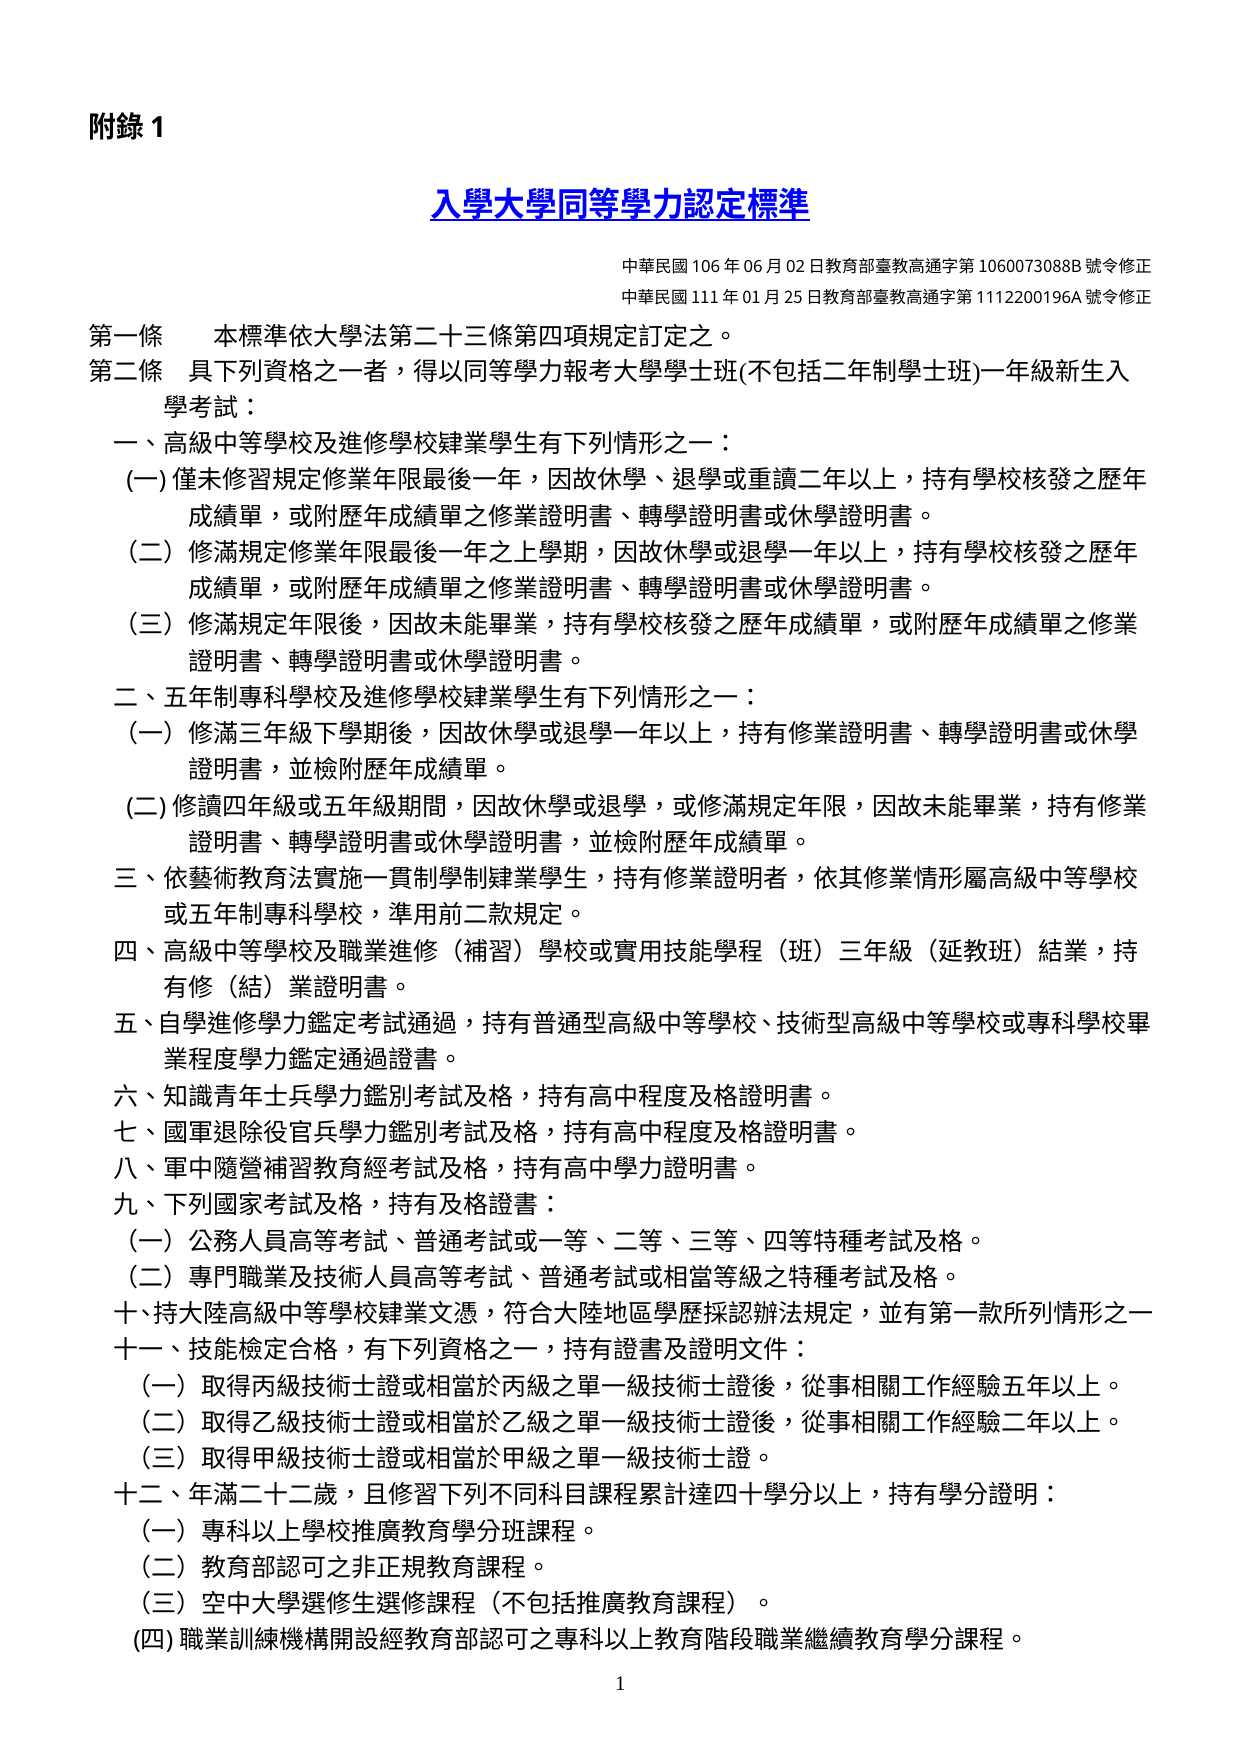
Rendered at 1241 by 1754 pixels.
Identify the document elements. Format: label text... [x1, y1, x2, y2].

text （一）修滿三年級下學期後，因故休學或退學一年以上，持有修業證明書、轉學證明書或休學證明書，並檢附歷年成績單。 [114, 714, 1152, 786]
text 第二條 具下列資格之一者，得以同等學力報考大學學士班(不包括二年制學士班)一年級新生入學考試： [89, 351, 1152, 424]
text 中華民國111年01月25日教育部臺教高通字第1112200196A號令修正 [89, 278, 1152, 309]
text 九、下列國家考試及格，持有及格證書： [114, 1185, 1152, 1221]
text (四) 職業訓練機構開設經教育部認可之專科以上教育階段職業繼續教育學分課程。 [114, 1620, 1152, 1656]
text 六、知識青年士兵學力鑑別考試及格，持有高中程度及格證明書。 [114, 1076, 1152, 1112]
text 五、自學進修學力鑑定考試通過，持有普通型高級中等學校、技術型高級中等學校或專科學校畢業程度學力鑑定通過證書。 [114, 1004, 1152, 1076]
text （三）取得甲級技術士證或相當於甲級之單一級技術士證。 [114, 1439, 1152, 1475]
text （一）專科以上學校推廣教育學分班課程。 [114, 1511, 1152, 1547]
text (一) 僅未修習規定修業年限最後一年，因故休學、退學或重讀二年以上，持有學校核發之歷年成績單，或附歷年成績單之修業證明書、轉學證明書或休學證明書。 [126, 460, 1152, 532]
text （三）空中大學選修生選修課程（不包括推廣教育課程）。 [114, 1584, 1152, 1620]
text （三）修滿規定年限後，因故未能畢業，持有學校核發之歷年成績單，或附歷年成績單之修業證明書、轉學證明書或休學證明書。 [114, 605, 1152, 677]
text 十一、技能檢定合格，有下列資格之一，持有證書及證明文件： [114, 1330, 1152, 1366]
text 三、依藝術教育法實施一貫制學制肄業學生，持有修業證明者，依其修業情形屬高級中等學校或五年制專科學校，準用前二款規定。 [114, 859, 1152, 931]
text (二) 修讀四年級或五年級期間，因故休學或退學，或修滿規定年限，因故未能畢業，持有修業證明書、轉學證明書或休學證明書，並檢附歷年成績單。 [126, 786, 1152, 859]
text 二、五年制專科學校及進修學校肄業學生有下列情形之一： [114, 677, 1152, 714]
text （一）公務人員高等考試、普通考試或一等、二等、三等、四等特種考試及格。 [114, 1221, 1152, 1257]
text 一、高級中等學校及進修學校肄業學生有下列情形之一： [114, 424, 1152, 460]
text 入學大學同等學力認定標準 [89, 193, 1152, 222]
text 八、軍中隨營補習教育經考試及格，持有高中學力證明書。 [114, 1149, 1152, 1185]
text （一）取得丙級技術士證或相當於丙級之單一級技術士證後，從事相關工作經驗五年以上。 [114, 1366, 1152, 1402]
text （二）教育部認可之非正規教育課程。 [114, 1547, 1152, 1584]
text 第一條 本標準依大學法第二十三條第四項規定訂定之。 [89, 322, 1152, 351]
text 四、高級中等學校及職業進修（補習）學校或實用技能學程（班）三年級（延教班）結業，持有修（結）業證明書。 [114, 931, 1152, 1004]
text 七、國軍退除役官兵學力鑑別考試及格，持有高中程度及格證明書。 [114, 1112, 1152, 1149]
text 十二、年滿二十二歲，且修習下列不同科目課程累計達四十學分以上，持有學分證明： [114, 1475, 1152, 1511]
text 中華民國106年06月02日教育部臺教高通字第1060073088B號令修正 [89, 247, 1152, 278]
text （二）取得乙級技術士證或相當於乙級之單一級技術士證後，從事相關工作經驗二年以上。 [114, 1402, 1152, 1439]
text （二）專門職業及技術人員高等考試、普通考試或相當等級之特種考試及格。 [114, 1257, 1152, 1294]
text 附錄1 [89, 114, 1152, 143]
text 十、持大陸高級中等學校肄業文憑，符合大陸地區學歷採認辦法規定，並有第一款所列情形之一。 [114, 1294, 1152, 1330]
text （二）修滿規定修業年限最後一年之上學期，因故休學或退學一年以上，持有學校核發之歷年成績單，或附歷年成績單之修業證明書、轉學證明書或休學證明書。 [114, 532, 1152, 605]
